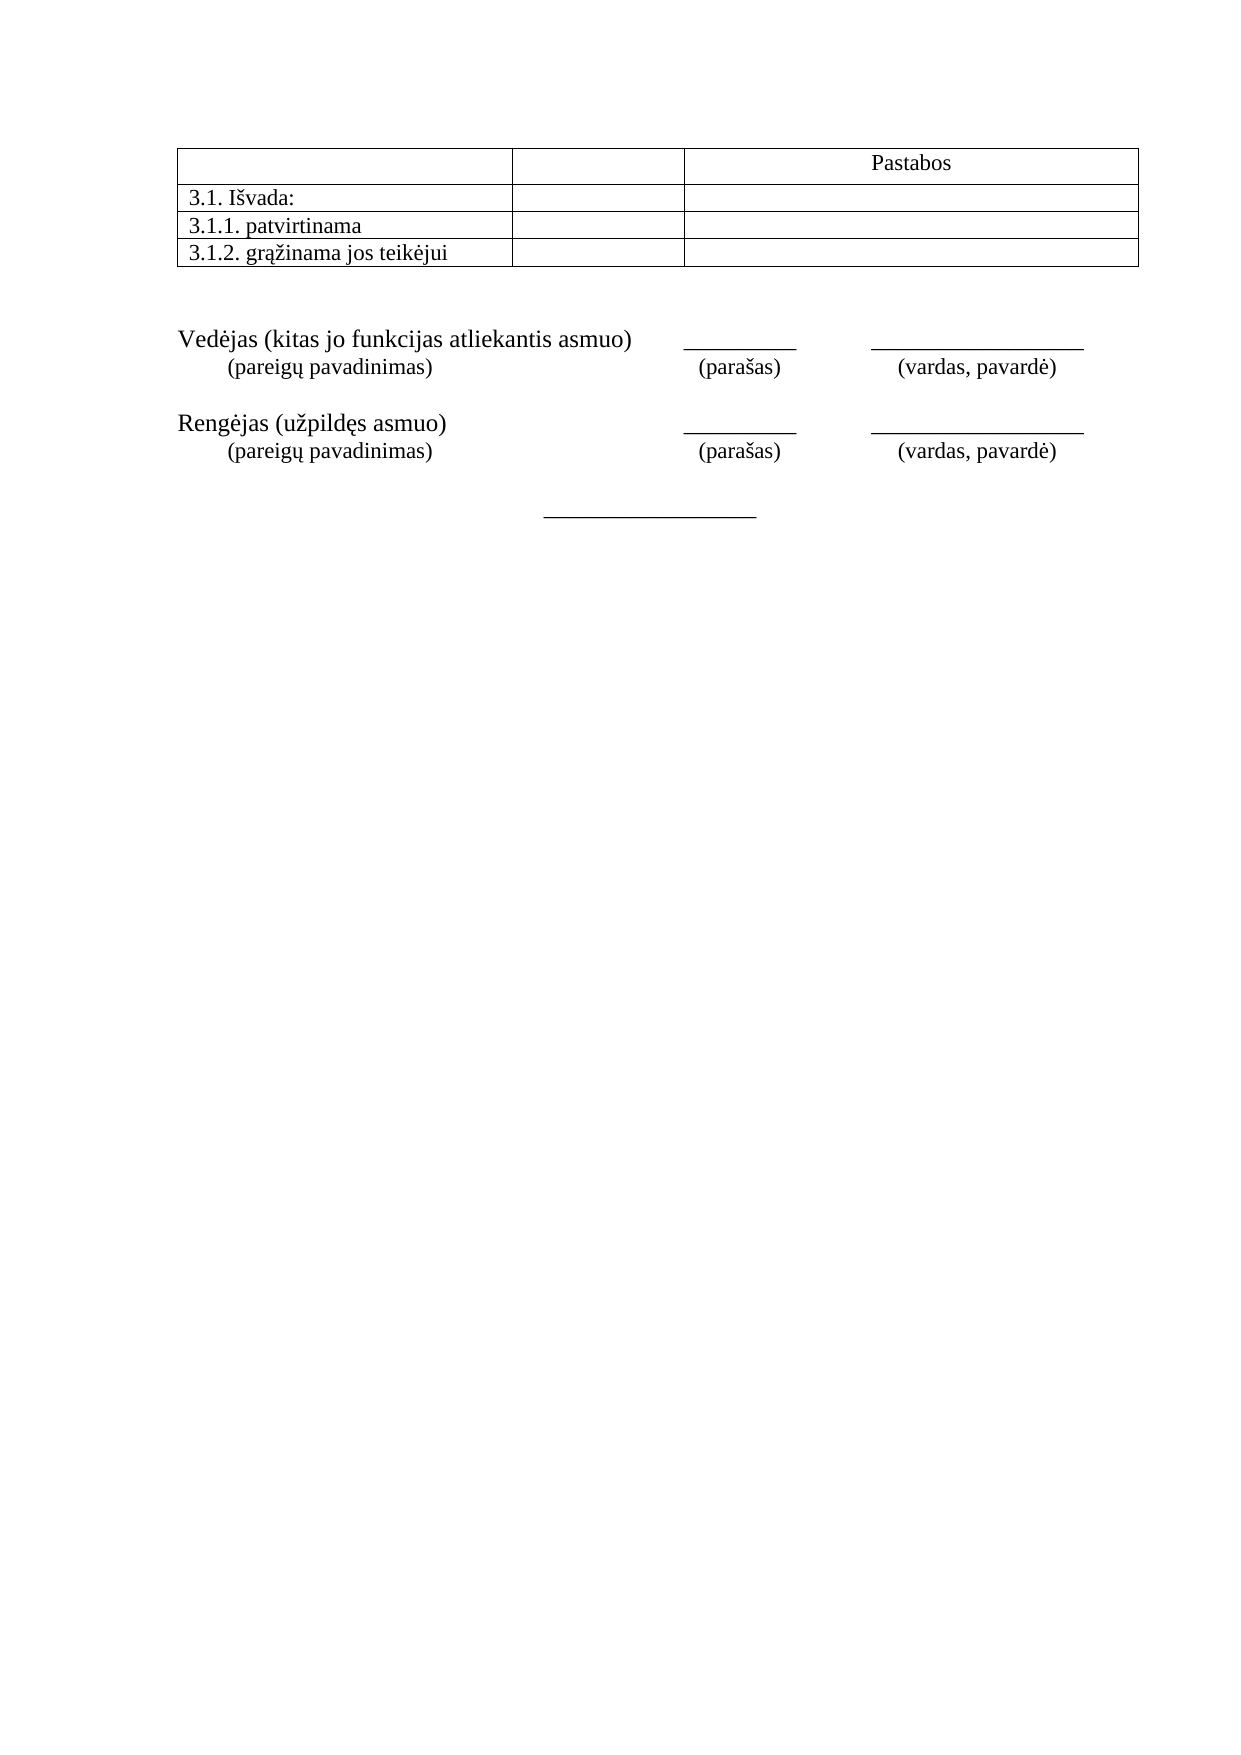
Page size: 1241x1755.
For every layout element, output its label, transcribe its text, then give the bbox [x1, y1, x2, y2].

table_cell [685, 239, 1138, 266]
text (pareigų pavadinimas) (parašas) (vardas, pavardė) [227, 437, 1122, 463]
table_cell [513, 185, 684, 211]
table_header Pastabos [685, 149, 1138, 183]
table_cell [513, 239, 684, 266]
text Vedėjas (kitas jo funkcijas atliekantis asmuo) _________ _________________ [177, 324, 1122, 353]
table_cell [685, 212, 1138, 238]
table_header [513, 149, 684, 183]
table_cell 3.1.2. grąžinama jos teikėjui [178, 239, 512, 266]
table_cell 3.1.1. patvirtinama [178, 212, 512, 238]
text (pareigų pavadinimas) (parašas) (vardas, pavardė) [227, 353, 1122, 379]
table_cell 3.1. Išvada: [178, 185, 512, 211]
table_cell [685, 185, 1138, 211]
text Rengėjas (užpildęs asmuo) _________ _________________ [177, 408, 1122, 437]
text _________________ [177, 492, 1122, 521]
table_header [178, 149, 512, 183]
table_cell [513, 212, 684, 238]
